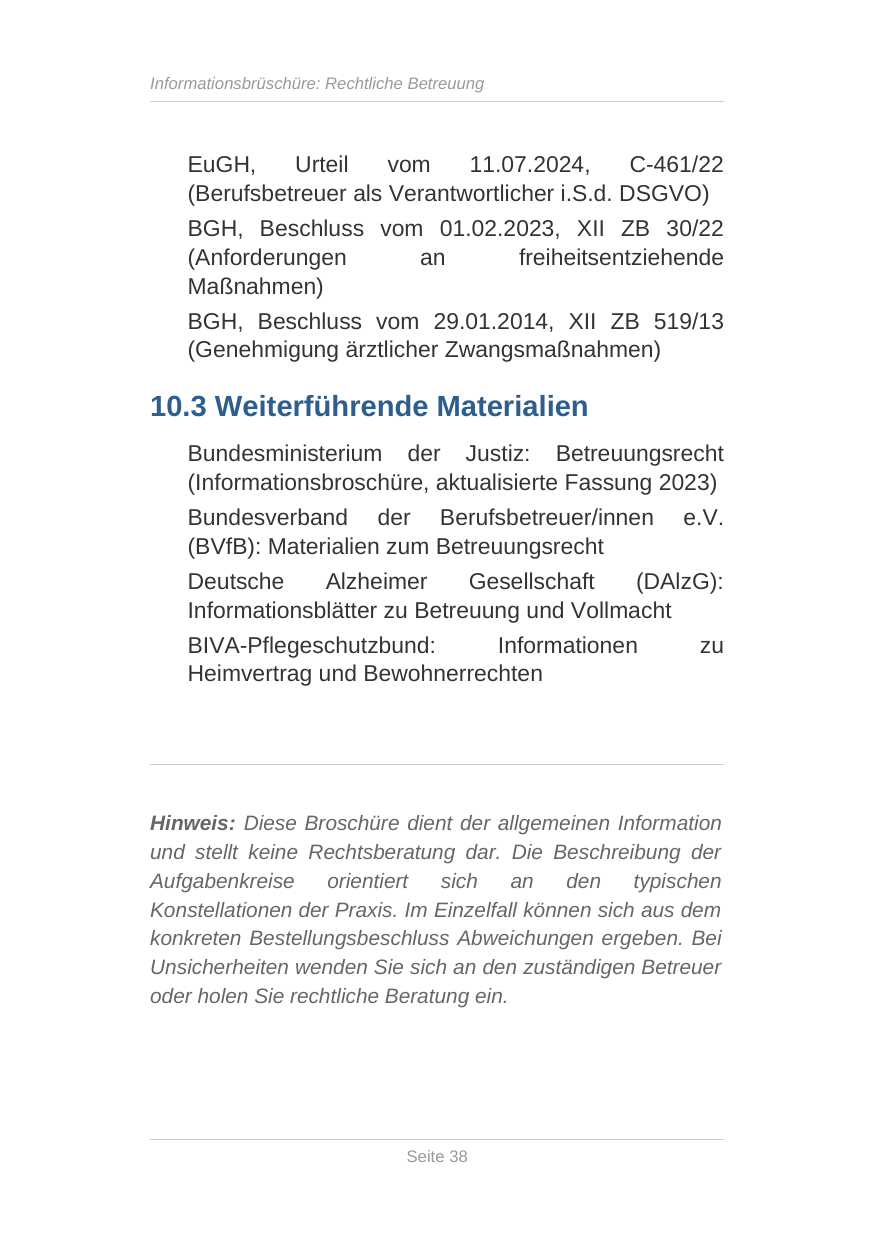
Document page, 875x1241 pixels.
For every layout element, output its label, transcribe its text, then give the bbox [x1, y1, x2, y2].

text EuGH, Urteil vom 11.07.2024, C-461/22 (Berufsbetreuer als Verantwortlicher i.S.d. DSGVO) [187, 150, 724, 207]
text Hinweis: Diese Broschüre dient der allgemeinen Information und stellt keine Rechtsberatung dar. Die Beschreibung der Aufgabenkreise orientiert sich an den typischen Konstellationen der Praxis. Im Einzelfall können sich aus dem konkreten Bestellungsbeschluss Abweichungen ergeben. Bei Unsicherheiten wenden Sie sich an den zuständigen Betreuer oder holen Sie rechtliche Beratung ein. [150, 808, 724, 1009]
text Bundesministerium der Justiz: Betreuungsrecht (Informationsbroschüre, aktualisierte Fassung 2023) [187, 439, 724, 496]
text Bundesverband der Berufsbetreuer/innen e.V. (BVfB): Materialien zum Betreuungsrecht [187, 503, 724, 560]
subtitle 10.3 Weiterführende Materialien [150, 389, 724, 422]
text BIVA-Pflegeschutzbund: Informationen zu Heimvertrag und Bewohnerrechten [187, 630, 724, 688]
text Deutsche Alzheimer Gesellschaft (DAlzG): Informationsblätter zu Betreuung und Vollmacht [187, 566, 724, 624]
text BGH, Beschluss vom 29.01.2014, XII ZB 519/13 (Genehmigung ärztlicher Zwangsmaßnahmen) [187, 306, 724, 364]
text BGH, Beschluss vom 01.02.2023, XII ZB 30/22 (Anforderungen an freiheitsentziehende Maßnahmen) [187, 214, 724, 300]
